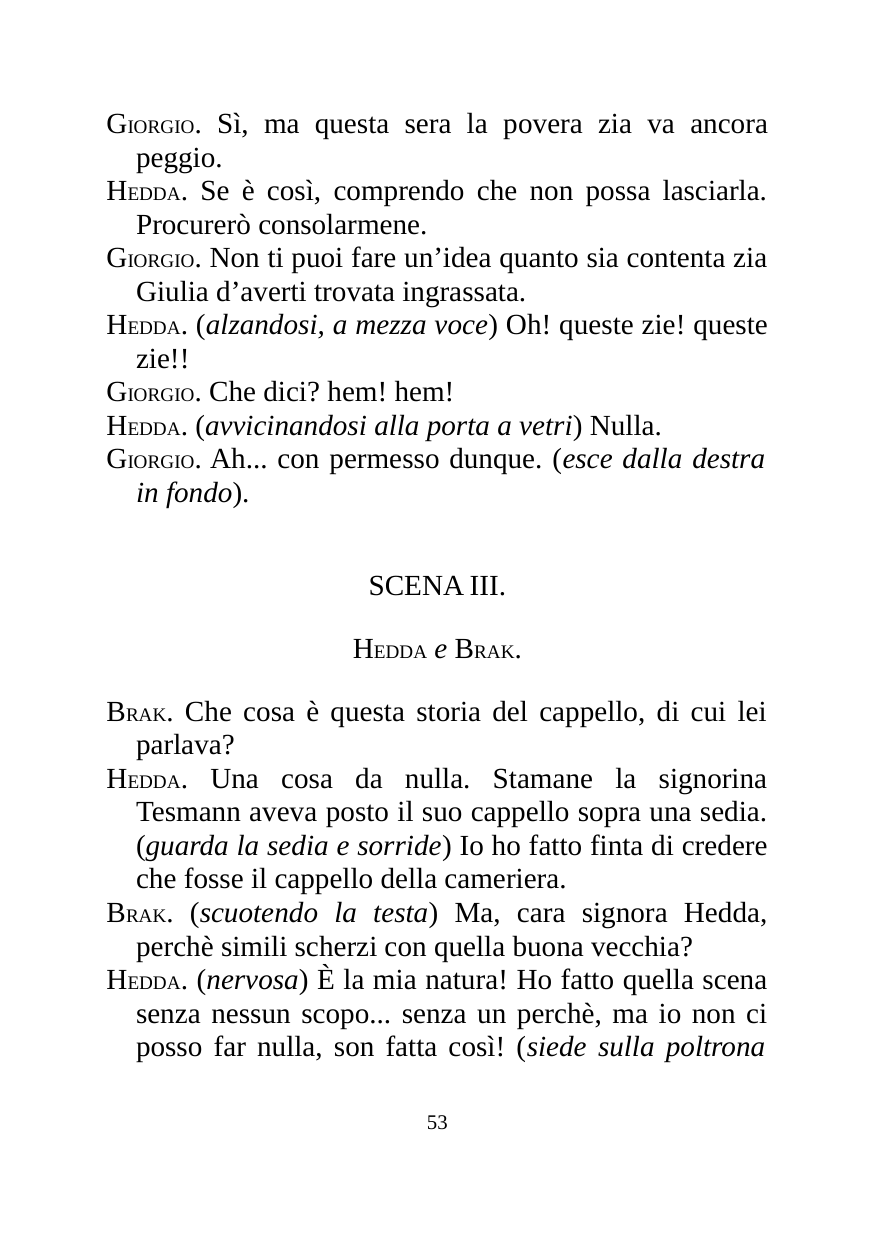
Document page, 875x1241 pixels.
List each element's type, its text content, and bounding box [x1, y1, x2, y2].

text Brak. (scuotendo la testa) Ma, cara signora Hedda, perchè simili scherzi con quella buona vecchia? [106, 895, 768, 962]
text Hedda. (alzandosi, a mezza voce) Oh! queste zie! queste zie!! [106, 307, 768, 374]
text Giorgio. Ah... con permesso dunque. (esce dalla destra in fondo). [106, 442, 768, 509]
text Hedda. (nervosa) È la mia natura! Ho fatto quella scena senza nessun scopo... senza un perchè, ma io non ci posso far nulla, son fatta così! (siede sulla poltrona [106, 962, 768, 1063]
text Giorgio. Sì, ma questa sera la povera zia va ancora peggio. [106, 106, 768, 173]
text Giorgio. Che dici? hem! hem! [106, 374, 768, 408]
text Hedda. Una cosa da nulla. Stamane la signorina Tesmann aveva posto il suo cappello sopra una sedia. (guarda la sedia e sorride) Io ho fatto finta di credere che fosse il cappello della cameriera. [106, 761, 768, 895]
text Brak. Che cosa è questa storia del cappello, di cui lei parlava? [106, 694, 768, 761]
subtitle SCENA III. [106, 568, 768, 601]
text Hedda. (avvicinandosi alla porta a vetri) Nulla. [106, 408, 768, 442]
text Giorgio. Non ti puoi fare un’idea quanto sia contenta zia Giulia d’averti trovata ingrassata. [106, 240, 768, 307]
text Hedda. Se è così, comprendo che non possa lasciarla. Procurerò consolarmene. [106, 173, 768, 240]
text Hedda e Brak. [106, 631, 768, 664]
